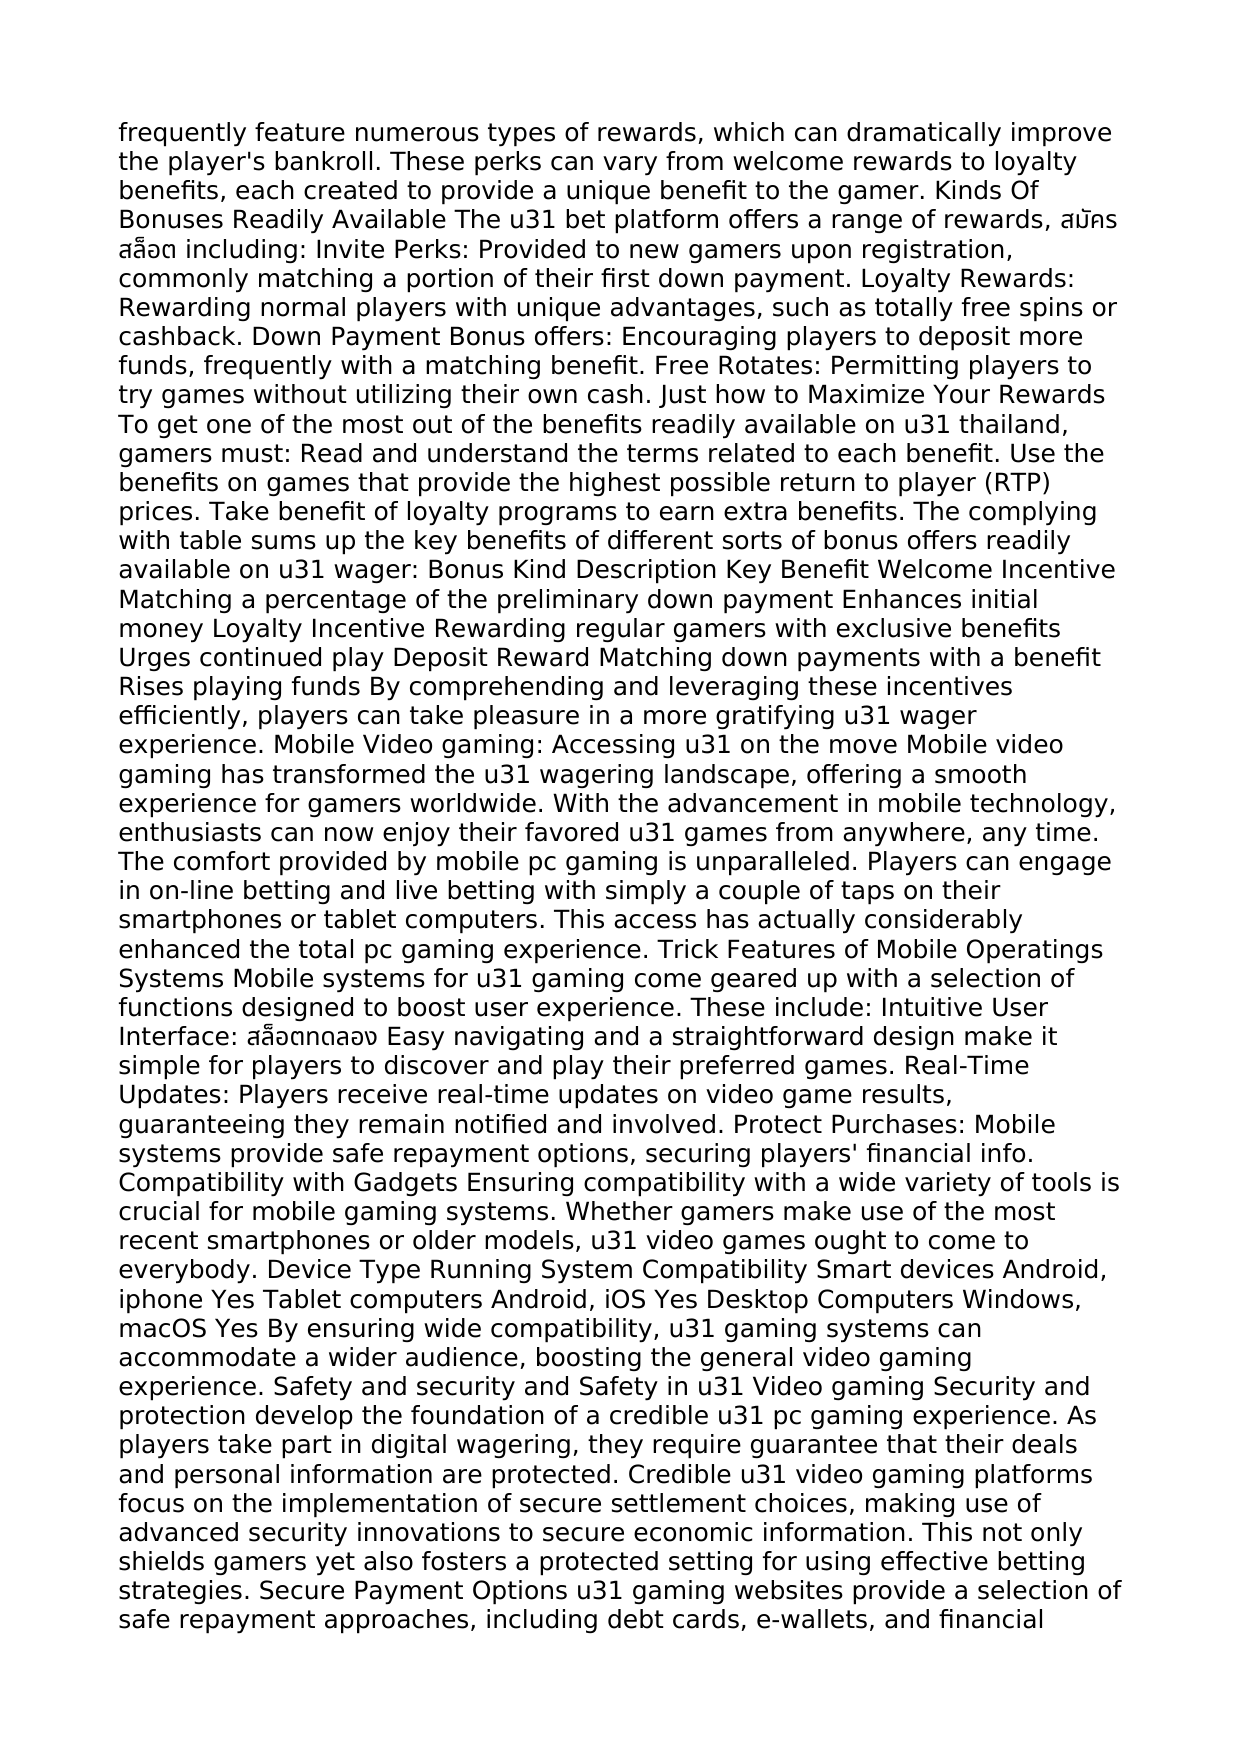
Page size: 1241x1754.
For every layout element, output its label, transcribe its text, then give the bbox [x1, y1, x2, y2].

text frequently feature numerous types of rewards, which can dramatically improve the player's bankroll. These perks can vary from welcome rewards to loyalty benefits, each created to provide a unique benefit to the gamer. Kinds Of Bonuses Readily Available The u31 bet platform offers a range of rewards, สมัครสล็อต including: Invite Perks: Provided to new gamers upon registration, commonly matching a portion of their first down payment. Loyalty Rewards: Rewarding normal players with unique advantages, such as totally free spins or cashback. Down Payment Bonus offers: Encouraging players to deposit more funds, frequently with a matching benefit. Free Rotates: Permitting players to try games without utilizing their own cash. Just how to Maximize Your Rewards To get one of the most out of the benefits readily available on u31 thailand, gamers must: Read and understand the terms related to each benefit. Use the benefits on games that provide the highest possible return to player (RTP) prices. Take benefit of loyalty programs to earn extra benefits. The complying with table sums up the key benefits of different sorts of bonus offers readily available on u31 wager: Bonus Kind Description Key Benefit Welcome Incentive Matching a percentage of the preliminary down payment Enhances initial money Loyalty Incentive Rewarding regular gamers with exclusive benefits Urges continued play Deposit Reward Matching down payments with a benefit Rises playing funds By comprehending and leveraging these incentives efficiently, players can take pleasure in a more gratifying u31 wager experience. Mobile Video gaming: Accessing u31 on the move Mobile video gaming has transformed the u31 wagering landscape, offering a smooth experience for gamers worldwide. With the advancement in mobile technology, enthusiasts can now enjoy their favored u31 games from anywhere, any time. The comfort provided by mobile pc gaming is unparalleled. Players can engage in on-line betting and live betting with simply a couple of taps on their smartphones or tablet computers. This access has actually considerably enhanced the total pc gaming experience. Trick Features of Mobile Operatings Systems Mobile systems for u31 gaming come geared up with a selection of functions designed to boost user experience. These include: Intuitive User Interface: สล็อตทดลอง Easy navigating and a straightforward design make it simple for players to discover and play their preferred games. Real-Time Updates: Players receive real-time updates on video game results, guaranteeing they remain notified and involved. Protect Purchases: Mobile systems provide safe repayment options, securing players' financial info. Compatibility with Gadgets Ensuring compatibility with a wide variety of tools is crucial for mobile gaming systems. Whether gamers make use of the most recent smartphones or older models, u31 video games ought to come to everybody. Device Type Running System Compatibility Smart devices Android, iphone Yes Tablet computers Android, iOS Yes Desktop Computers Windows, macOS Yes By ensuring wide compatibility, u31 gaming systems can accommodate a wider audience, boosting the general video gaming experience. Safety and security and Safety in u31 Video gaming Security and protection develop the foundation of a credible u31 pc gaming experience. As players take part in digital wagering, they require guarantee that their deals and personal information are protected. Credible u31 video gaming platforms focus on the implementation of secure settlement choices, making use of advanced security innovations to secure economic information. This not only shields gamers yet also fosters a protected setting for using effective betting strategies. Secure Payment Options u31 gaming websites provide a selection of safe repayment approaches, including debt cards, e-wallets, and financial [118, 118, 1122, 1635]
